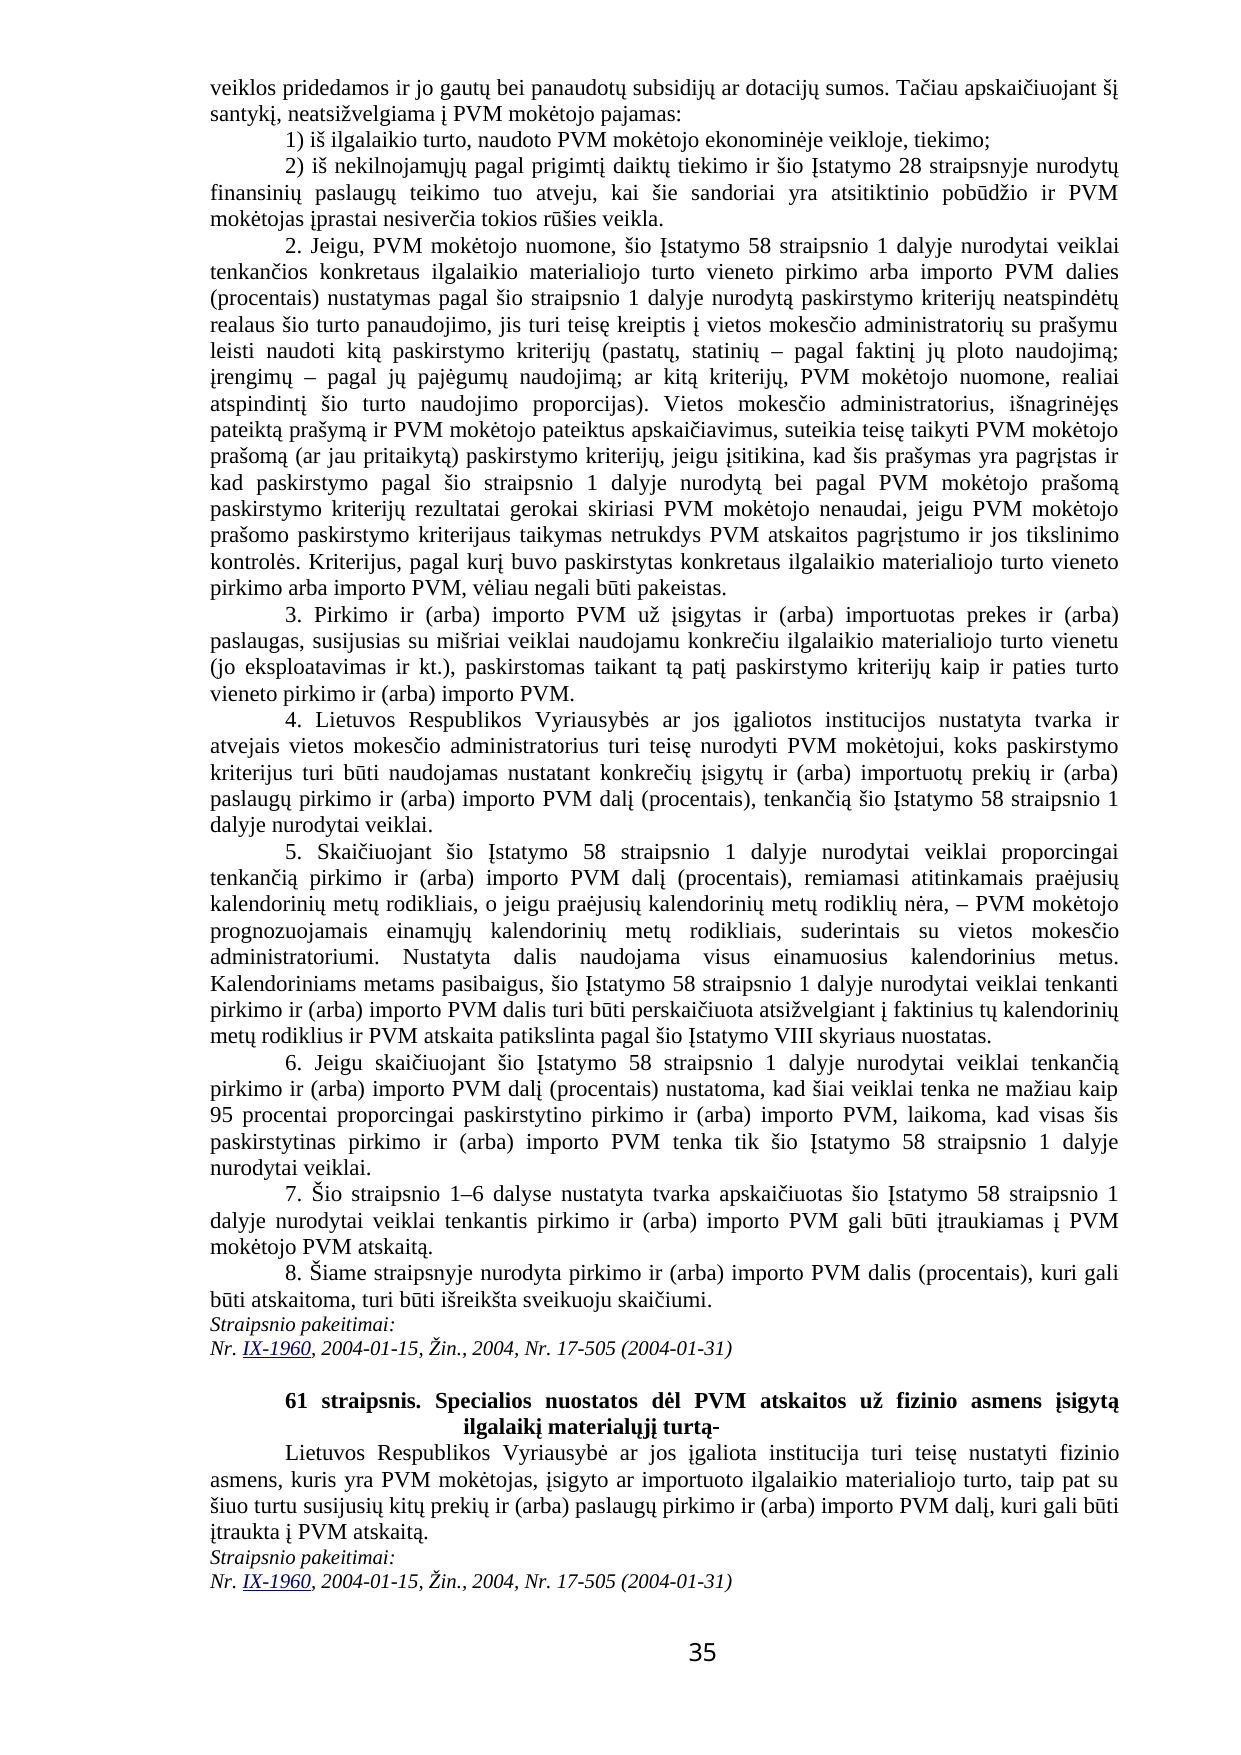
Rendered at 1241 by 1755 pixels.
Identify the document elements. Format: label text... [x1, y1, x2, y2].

text Straipsnio pakeitimai: [210, 1312, 1120, 1336]
text 7. Šio straipsnio 1–6 dalyse nustatyta tvarka apskaičiuotas šio Įstatymo 58 straipsnio 1 dalyje nurodytai veiklai tenkantis pirkimo ir (arba) importo PVM gali būti įtraukiamas į PVM mokėtojo PVM atskaitą. [210, 1180, 1120, 1259]
text Nr. IX-1960, 2004-01-15, Žin., 2004, Nr. 17-505 (2004-01-31) [210, 1569, 1120, 1593]
text Lietuvos Respublikos Vyriausybė ar jos įgaliota institucija turi teisę nustatyti fizinio asmens, kuris yra PVM mokėtojas, įsigyto ar importuoto ilgalaikio materialiojo turto, taip pat su šiuo turtu susijusių kitų prekių ir (arba) paslaugų pirkimo ir (arba) importo PVM dalį, kuri gali būti įtraukta į PVM atskaitą. [210, 1439, 1120, 1545]
text 4. Lietuvos Respublikos Vyriausybės ar jos įgaliotos institucijos nustatyta tvarka ir atvejais vietos mokesčio administratorius turi teisę nurodyti PVM mokėtojui, koks paskirstymo kriterijus turi būti naudojamas nustatant konkrečių įsigytų ir (arba) importuotų prekių ir (arba) paslaugų pirkimo ir (arba) importo PVM dalį (procentais), tenkančią šio Įstatymo 58 straipsnio 1 dalyje nurodytai veiklai. [210, 706, 1120, 838]
text 1) iš ilgalaikio turto, naudoto PVM mokėtojo ekonominėje veikloje, tiekimo; [210, 126, 1120, 153]
text 3. Pirkimo ir (arba) importo PVM už įsigytas ir (arba) importuotas prekes ir (arba) paslaugas, susijusias su mišriai veiklai naudojamu konkrečiu ilgalaikio materialiojo turto vienetu (jo eksploatavimas ir kt.), paskirstomas taikant tą patį paskirstymo kriterijų kaip ir paties turto vieneto pirkimo ir (arba) importo PVM. [210, 601, 1120, 706]
text 2. Jeigu, PVM mokėtojo nuomone, šio Įstatymo 58 straipsnio 1 dalyje nurodytai veiklai tenkančios konkretaus ilgalaikio materialiojo turto vieneto pirkimo arba importo PVM dalies (procentais) nustatymas pagal šio straipsnio 1 dalyje nurodytą paskirstymo kriterijų neatspindėtų realaus šio turto panaudojimo, jis turi teisę kreiptis į vietos mokesčio administratorių su prašymu leisti naudoti kitą paskirstymo kriterijų (pastatų, statinių – pagal faktinį jų ploto naudojimą; įrengimų – pagal jų pajėgumų naudojimą; ar kitą kriterijų, PVM mokėtojo nuomone, realiai atspindintį šio turto naudojimo proporcijas). Vietos mokesčio administratorius, išnagrinėjęs pateiktą prašymą ir PVM mokėtojo pateiktus apskaičiavimus, suteikia teisę taikyti PVM mokėtojo prašomą (ar jau pritaikytą) paskirstymo kriterijų, jeigu įsitikina, kad šis prašymas yra pagrįstas ir kad paskirstymo pagal šio straipsnio 1 dalyje nurodytą bei pagal PVM mokėtojo prašomą paskirstymo kriterijų rezultatai gerokai skiriasi PVM mokėtojo nenaudai, jeigu PVM mokėtojo prašomo paskirstymo kriterijaus taikymas netrukdys PVM atskaitos pagrįstumo ir jos tikslinimo kontrolės. Kriterijus, pagal kurį buvo paskirstytas konkretaus ilgalaikio materialiojo turto vieneto pirkimo arba importo PVM, vėliau negali būti pakeistas. [210, 232, 1120, 601]
text veiklos pridedamos ir jo gautų bei panaudotų subsidijų ar dotacijų sumos. Tačiau apskaičiuojant šį santykį, neatsižvelgiama į PVM mokėtojo pajamas: [210, 73, 1120, 126]
text 61 straipsnis. Specialios nuostatos dėl PVM atskaitos už fizinio asmens įsigytą ilgalaikį materialųjį turtą [285, 1387, 1120, 1439]
text Nr. IX-1960, 2004-01-15, Žin., 2004, Nr. 17-505 (2004-01-31) [210, 1336, 1120, 1360]
text 2) iš nekilnojamųjų pagal prigimtį daiktų tiekimo ir šio Įstatymo 28 straipsnyje nurodytų finansinių paslaugų teikimo tuo atveju, kai šie sandoriai yra atsitiktinio pobūdžio ir PVM mokėtojas įprastai nesiverčia tokios rūšies veikla. [210, 153, 1120, 232]
text 5. Skaičiuojant šio Įstatymo 58 straipsnio 1 dalyje nurodytai veiklai proporcingai tenkančią pirkimo ir (arba) importo PVM dalį (procentais), remiamasi atitinkamais praėjusių kalendorinių metų rodikliais, o jeigu praėjusių kalendorinių metų rodiklių nėra, – PVM mokėtojo prognozuojamais einamųjų kalendorinių metų rodikliais, suderintais su vietos mokesčio administratoriumi. Nustatyta dalis naudojama visus einamuosius kalendorinius metus. Kalendoriniams metams pasibaigus, šio Įstatymo 58 straipsnio 1 dalyje nurodytai veiklai tenkanti pirkimo ir (arba) importo PVM dalis turi būti perskaičiuota atsižvelgiant į faktinius tų kalendorinių metų rodiklius ir PVM atskaita patikslinta pagal šio Įstatymo VIII skyriaus nuostatas. [210, 838, 1120, 1049]
text 8. Šiame straipsnyje nurodyta pirkimo ir (arba) importo PVM dalis (procentais), kuri gali būti atskaitoma, turi būti išreikšta sveikuoju skaičiumi. [210, 1259, 1120, 1312]
text 6. Jeigu skaičiuojant šio Įstatymo 58 straipsnio 1 dalyje nurodytai veiklai tenkančią pirkimo ir (arba) importo PVM dalį (procentais) nustatoma, kad šiai veiklai tenka ne mažiau kaip 95 procentai proporcingai paskirstytino pirkimo ir (arba) importo PVM, laikoma, kad visas šis paskirstytinas pirkimo ir (arba) importo PVM tenka tik šio Įstatymo 58 straipsnio 1 dalyje nurodytai veiklai. [210, 1049, 1120, 1180]
text Straipsnio pakeitimai: [210, 1545, 1120, 1569]
